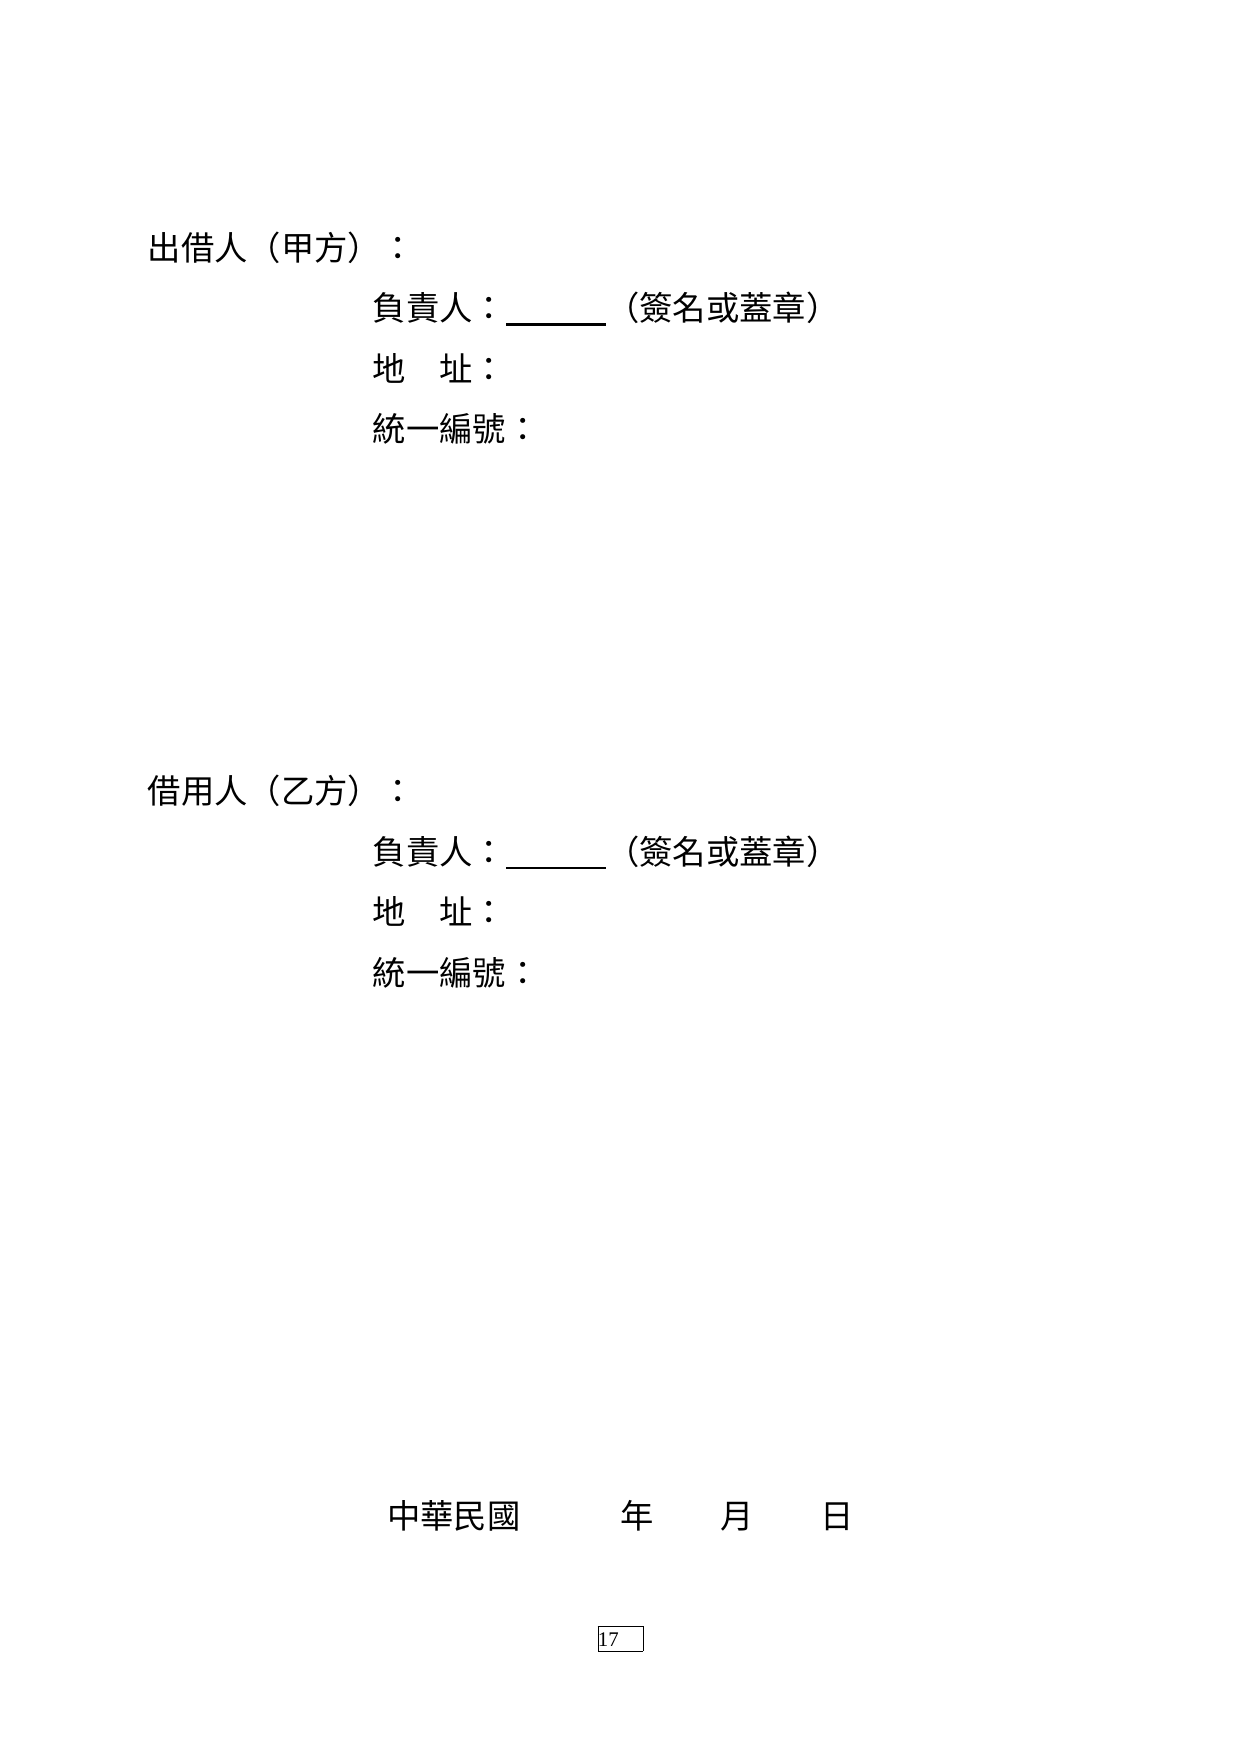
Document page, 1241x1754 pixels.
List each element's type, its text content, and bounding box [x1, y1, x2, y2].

text 借用人（乙方）： [148, 771, 1092, 812]
text 統一編號： [373, 952, 1092, 993]
text 地 址： [373, 348, 1092, 389]
text 負責人： （簽名或蓋章） [373, 287, 1092, 329]
text 出借人（甲方）： [148, 227, 1092, 268]
text 負責人： （簽名或蓋章） [373, 831, 1092, 873]
text 統一編號： [373, 408, 1092, 450]
text 地 址： [373, 891, 1092, 933]
text 中華民國 年 月 日 [148, 1496, 1092, 1537]
